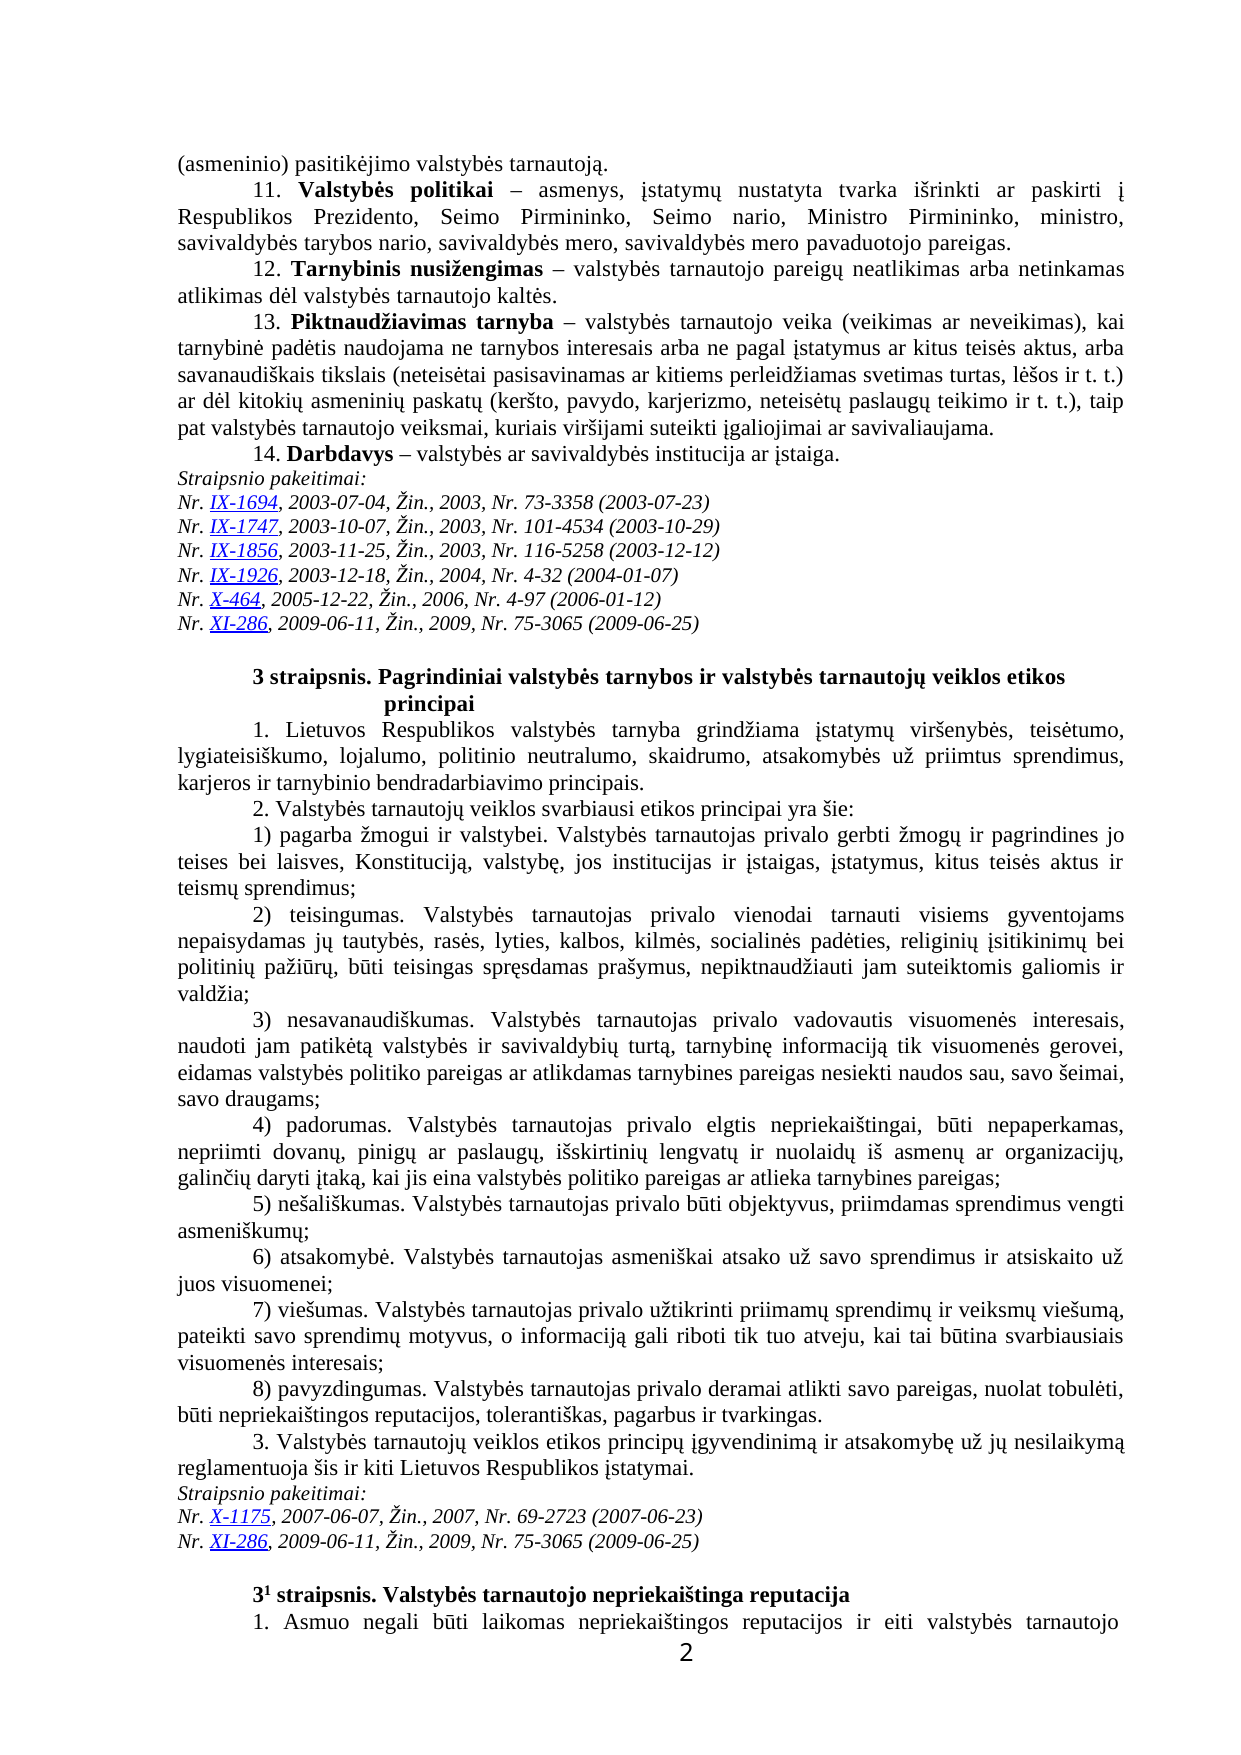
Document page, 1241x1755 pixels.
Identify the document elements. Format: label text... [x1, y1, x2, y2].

text 13. Piktnaudžiavimas tarnyba – valstybės tarnautojo veika (veikimas ar neveikimas), kai tarnybinė padėtis naudojama ne tarnybos interesais arba ne pagal įstatymus ar kitus teisės aktus, arba savanaudiškais tikslais (neteisėtai pasisavinamas ar kitiems perleidžiamas svetimas turtas, lėšos ir t. t.) ar dėl kitokių asmeninių paskatų (keršto, pavydo, karjerizmo, neteisėtų paslaugų teikimo ir t. t.), taip pat valstybės tarnautojo veiksmai, kuriais viršijami suteikti įgaliojimai ar savivaliaujama. [177, 308, 1126, 440]
text Nr. XI-286, 2009-06-11, Žin., 2009, Nr. 75-3065 (2009-06-25) [177, 611, 1120, 635]
text 1. Lietuvos Respublikos valstybės tarnyba grindžiama įstatymų viršenybės, teisėtumo, lygiateisiškumo, lojalumo, politinio neutralumo, skaidrumo, atsakomybės už priimtus sprendimus, karjeros ir tarnybinio bendradarbiavimo principais. [177, 716, 1126, 795]
text 7) viešumas. Valstybės tarnautojas privalo užtikrinti priimamų sprendimų ir veiksmų viešumą, pateikti savo sprendimų motyvus, o informaciją gali riboti tik tuo atveju, kai tai būtina svarbiausiais visuomenės interesais; [177, 1296, 1126, 1375]
text Nr. X-1175, 2007-06-07, Žin., 2007, Nr. 69-2723 (2007-06-23) [177, 1504, 1120, 1528]
text Straipsnio pakeitimai: [177, 466, 1126, 490]
text 2) teisingumas. Valstybės tarnautojas privalo vienodai tarnauti visiems gyventojams nepaisydamas jų tautybės, rasės, lyties, kalbos, kilmės, socialinės padėties, religinių įsitikinimų bei politinių pažiūrų, būti teisingas spręsdamas prašymus, nepiktnaudžiauti jam suteiktomis galiomis ir valdžia; [177, 901, 1126, 1006]
text 2. Valstybės tarnautojų veiklos svarbiausi etikos principai yra šie: [177, 795, 1126, 822]
text 1) pagarba žmogui ir valstybei. Valstybės tarnautojas privalo gerbti žmogų ir pagrindines jo teises bei laisves, Konstituciją, valstybę, jos institucijas ir įstaigas, įstatymus, kitus teisės aktus ir teismų sprendimus; [177, 822, 1126, 901]
text 6) atsakomybė. Valstybės tarnautojas asmeniškai atsako už savo sprendimus ir atsiskaito už juos visuomenei; [177, 1243, 1126, 1296]
text Nr. XI-286, 2009-06-11, Žin., 2009, Nr. 75-3065 (2009-06-25) [177, 1528, 1120, 1553]
text 3) nesavanaudiškumas. Valstybės tarnautojas privalo vadovautis visuomenės interesais, naudoti jam patikėtą valstybės ir savivaldybių turtą, tarnybinę informaciją tik visuomenės gerovei, eidamas valstybės politiko pareigas ar atlikdamas tarnybines pareigas nesiekti naudos sau, savo šeimai, savo draugams; [177, 1006, 1126, 1111]
text 3. Valstybės tarnautojų veiklos etikos principų įgyvendinimą ir atsakomybę už jų nesilaikymą reglamentuoja šis ir kiti Lietuvos Respublikos įstatymai. [177, 1428, 1126, 1480]
text principai [384, 690, 1126, 716]
text 12. Tarnybinis nusižengimas – valstybės tarnautojo pareigų neatlikimas arba netinkamas atlikimas dėl valstybės tarnautojo kaltės. [177, 255, 1126, 308]
text 3 straipsnis. Pagrindiniai valstybės tarnybos ir valstybės tarnautojų veiklos etikos [252, 663, 1126, 690]
text 5) nešališkumas. Valstybės tarnautojas privalo būti objektyvus, priimdamas sprendimus vengti asmeniškumų; [177, 1191, 1126, 1243]
text 14. Darbdavys – valstybės ar savivaldybės institucija ar įstaiga. [177, 440, 1120, 466]
text Nr. X-464, 2005-12-22, Žin., 2006, Nr. 4-97 (2006-01-12) [177, 587, 1120, 611]
text (asmeninio) pasitikėjimo valstybės tarnautoją. [177, 150, 1126, 176]
text Straipsnio pakeitimai: [177, 1480, 1126, 1504]
text 11. Valstybės politikai – asmenys, įstatymų nustatyta tvarka išrinkti ar paskirti į Respublikos Prezidento, Seimo Pirmininko, Seimo nario, Ministro Pirmininko, ministro, savivaldybės tarybos nario, savivaldybės mero, savivaldybės mero pavaduotojo pareigas. [177, 176, 1126, 255]
text 8) pavyzdingumas. Valstybės tarnautojas privalo deramai atlikti savo pareigas, nuolat tobulėti, būti nepriekaištingos reputacijos, tolerantiškas, pagarbus ir tvarkingas. [177, 1375, 1126, 1428]
text Nr. IX-1856, 2003-11-25, Žin., 2003, Nr. 116-5258 (2003-12-12) [177, 538, 1120, 562]
text Nr. IX-1926, 2003-12-18, Žin., 2004, Nr. 4-32 (2004-01-07) [177, 562, 1120, 587]
text 4) padorumas. Valstybės tarnautojas privalo elgtis nepriekaištingai, būti nepaperkamas, nepriimti dovanų, pinigų ar paslaugų, išskirtinių lengvatų ir nuolaidų iš asmenų ar organizacijų, galinčių daryti įtaką, kai jis eina valstybės politiko pareigas ar atlieka tarnybines pareigas; [177, 1111, 1126, 1191]
text 1. Asmuo negali būti laikomas nepriekaištingos reputacijos ir eiti valstybės tarnautojo [177, 1608, 1120, 1634]
text Nr. IX-1747, 2003-10-07, Žin., 2003, Nr. 101-4534 (2003-10-29) [177, 514, 1120, 538]
text Nr. IX-1694, 2003-07-04, Žin., 2003, Nr. 73-3358 (2003-07-23) [177, 490, 1120, 514]
text 31 straipsnis. Valstybės tarnautojo nepriekaištinga reputacija [177, 1581, 1120, 1608]
